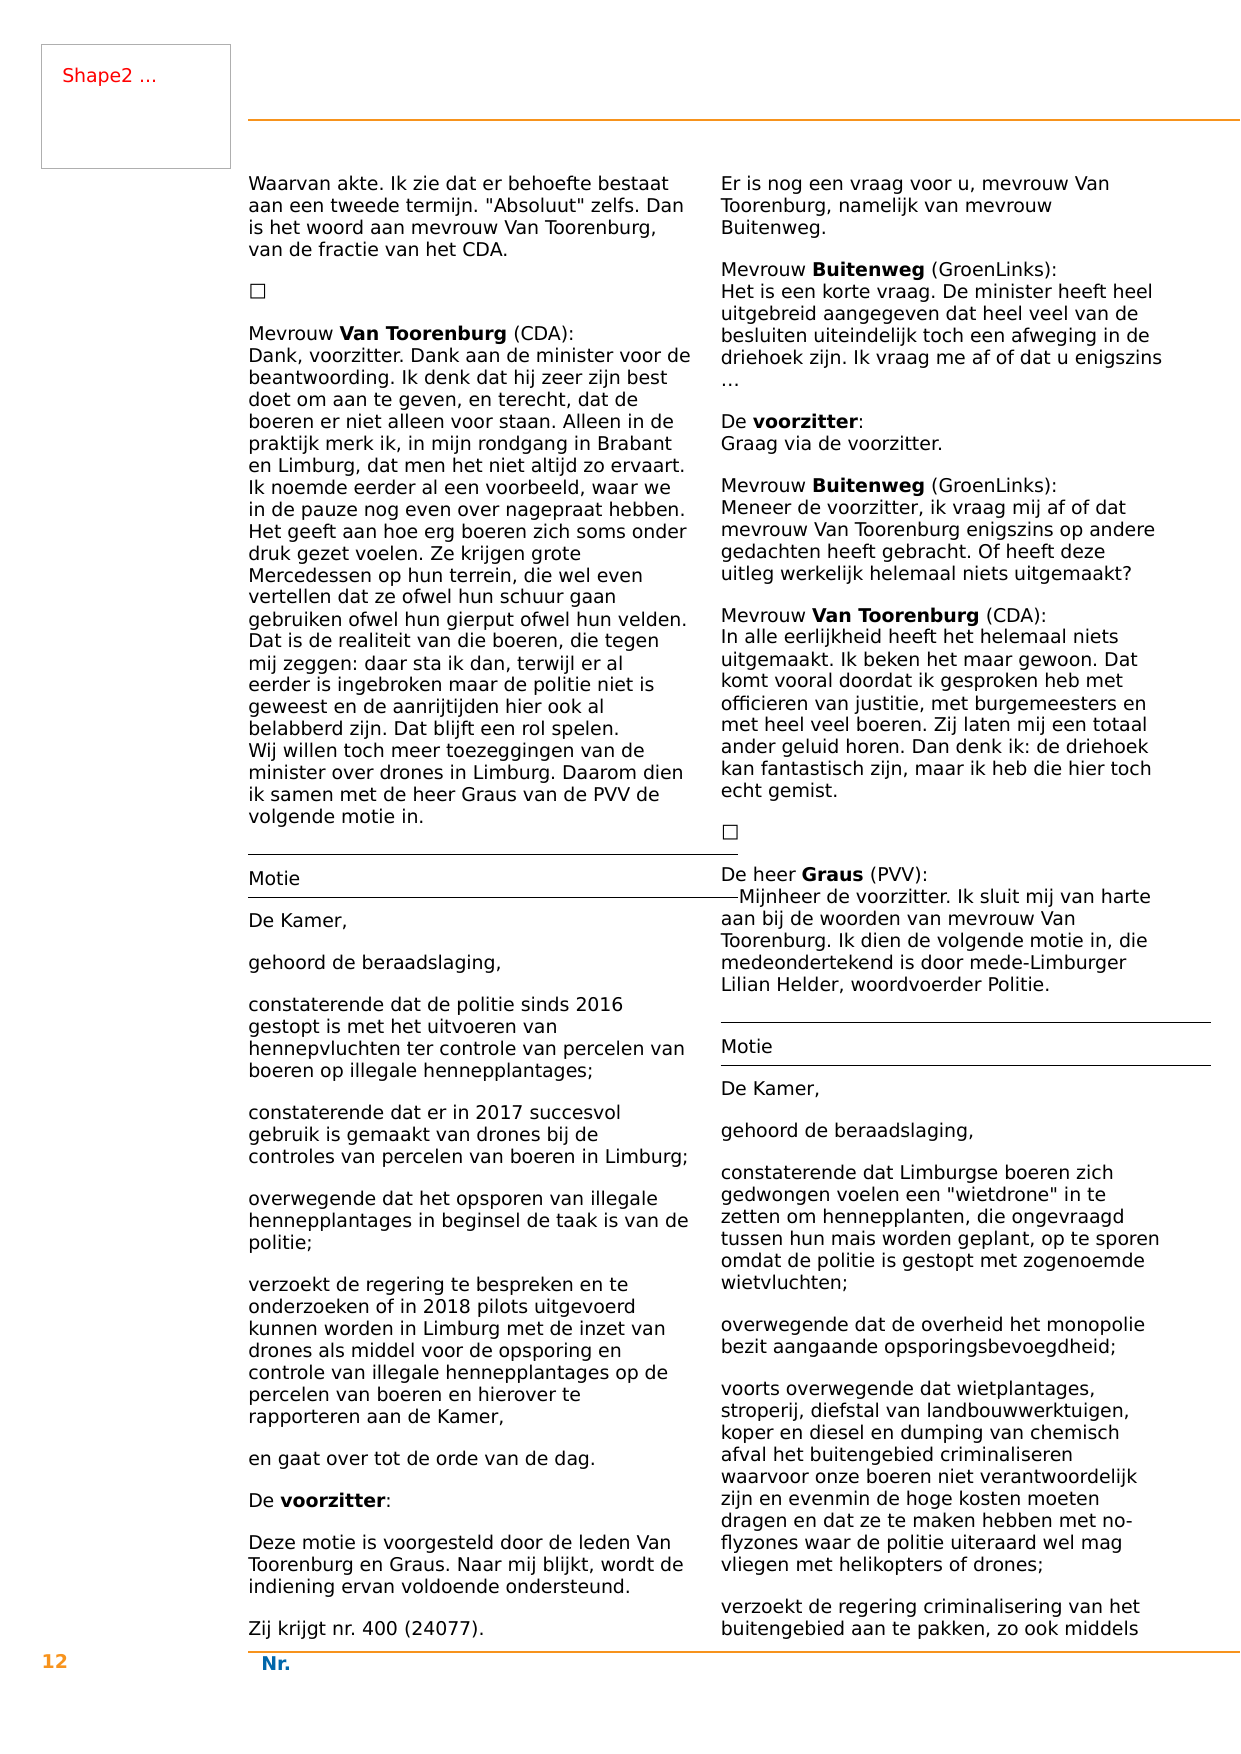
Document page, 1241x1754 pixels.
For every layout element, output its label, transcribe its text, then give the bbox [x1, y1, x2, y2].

text constaterende dat de politie sinds 2016 gestopt is met het uitvoeren van hennepvluchten ter controle van percelen van boeren op illegale hennepplantages; [248, 994, 691, 1082]
text Meneer de voorzitter, ik vraag mij af of dat mevrouw Van Toorenburg enigszins op andere gedachten heeft gebracht. Of heeft deze uitleg werkelijk helemaal niets uitgemaakt? [721, 497, 1163, 584]
text overwegende dat het opsporen van illegale hennepplantages in beginsel de taak is van de politie; [248, 1188, 691, 1254]
text ⬜ [248, 281, 691, 303]
text ⬜ [721, 822, 1163, 844]
text Dank, voorzitter. Dank aan de minister voor de beantwoording. Ik denk dat hij zeer zijn best doet om aan te geven, en terecht, dat de boeren er niet alleen voor staan. Alleen in de praktijk merk ik, in mijn rondgang in Brabant en Limburg, dat men het niet altijd zo ervaart. Ik noemde eerder al een voorbeeld, waar we in de pauze nog even over nagepraat hebben. Het geeft aan hoe erg boeren zich soms onder druk gezet voelen. Ze krijgen grote Mercedessen op hun terrein, die wel even vertellen dat ze ofwel hun schuur gaan gebruiken ofwel hun gierput ofwel hun velden. Dat is de realiteit van die boeren, die tegen mij zeggen: daar sta ik dan, terwijl er al eerder is ingebroken maar de politie niet is geweest en de aanrijtijden hier ook al belabberd zijn. Dat blijft een rol spelen. [248, 345, 691, 740]
text Mevrouw Buitenweg (GroenLinks): [721, 259, 1163, 281]
text De Kamer, [248, 910, 691, 932]
text Mevrouw Van Toorenburg (CDA): [721, 604, 1163, 626]
text Motie [248, 868, 691, 890]
text De voorzitter: [248, 1490, 691, 1512]
text In alle eerlijkheid heeft het helemaal niets uitgemaakt. Ik beken het maar gewoon. Dat komt vooral doordat ik gesproken heb met officieren van justitie, met burgemeesters en met heel veel boeren. Zij laten mij een totaal ander geluid horen. Dan denk ik: de driehoek kan fantastisch zijn, maar ik heb die hier toch echt gemist. [721, 626, 1163, 802]
text constaterende dat Limburgse boeren zich gedwongen voelen een "wietdrone" in te zetten om hennepplanten, die ongevraagd tussen hun mais worden geplant, op te sporen omdat de politie is gestopt met zogenoemde wietvluchten; [721, 1162, 1163, 1294]
text Deze motie is voorgesteld door de leden Van Toorenburg en Graus. Naar mij blijkt, wordt de indiening ervan voldoende ondersteund. [248, 1532, 691, 1598]
text Mevrouw Buitenweg (GroenLinks): [721, 474, 1163, 497]
text constaterende dat er in 2017 succesvol gebruik is gemaakt van drones bij de controles van percelen van boeren in Limburg; [248, 1102, 691, 1168]
text Waarvan akte. Ik zie dat er behoefte bestaat aan een tweede termijn. "Absoluut" zelfs. Dan is het woord aan mevrouw Van Toorenburg, van de fractie van het CDA. [248, 173, 691, 261]
text Mevrouw Van Toorenburg (CDA): [248, 323, 691, 345]
text verzoekt de regering criminalisering van het buitengebied aan te pakken, zo ook middels [721, 1596, 1163, 1639]
text Motie [721, 1036, 1163, 1058]
text gehoord de beraadslaging, [721, 1120, 1163, 1142]
text en gaat over tot de orde van de dag. [248, 1448, 691, 1470]
text gehoord de beraadslaging, [248, 952, 691, 974]
text Zij krijgt nr. 400 (24077). [248, 1618, 691, 1639]
text De voorzitter: [721, 411, 1163, 433]
text Mijnheer de voorzitter. Ik sluit mij van harte aan bij de woorden van mevrouw Van Toorenburg. Ik dien de volgende motie in, die medeondertekend is door mede-Limburger Lilian Helder, woordvoerder Politie. [721, 886, 1163, 996]
text De heer Graus (PVV): [721, 864, 1163, 886]
text Graag via de voorzitter. [721, 433, 1163, 454]
text Het is een korte vraag. De minister heeft heel uitgebreid aangegeven dat heel veel van de besluiten uiteindelijk toch een afweging in de driehoek zijn. Ik vraag me af of dat u enigszins … [721, 281, 1163, 391]
text verzoekt de regering te bespreken en te onderzoeken of in 2018 pilots uitgevoerd kunnen worden in Limburg met de inzet van drones als middel voor de opsporing en controle van illegale hennepplantages op de percelen van boeren en hierover te rapporteren aan de Kamer, [248, 1274, 691, 1428]
text Wij willen toch meer toezeggingen van de minister over drones in Limburg. Daarom dien ik samen met de heer Graus van de PVV de volgende motie in. [248, 740, 691, 828]
text voorts overwegende dat wietplantages, stroperij, diefstal van landbouwwerktuigen, koper en diesel en dumping van chemisch afval het buitengebied criminaliseren waarvoor onze boeren niet verantwoordelijk zijn en evenmin de hoge kosten moeten dragen en dat ze te maken hebben met no-flyzones waar de politie uiteraard wel mag vliegen met helikopters of drones; [721, 1378, 1163, 1576]
text De Kamer, [721, 1078, 1163, 1100]
text overwegende dat de overheid het monopolie bezit aangaande opsporingsbevoegdheid; [721, 1314, 1163, 1358]
text Er is nog een vraag voor u, mevrouw Van Toorenburg, namelijk van mevrouw Buitenweg. [721, 173, 1163, 239]
